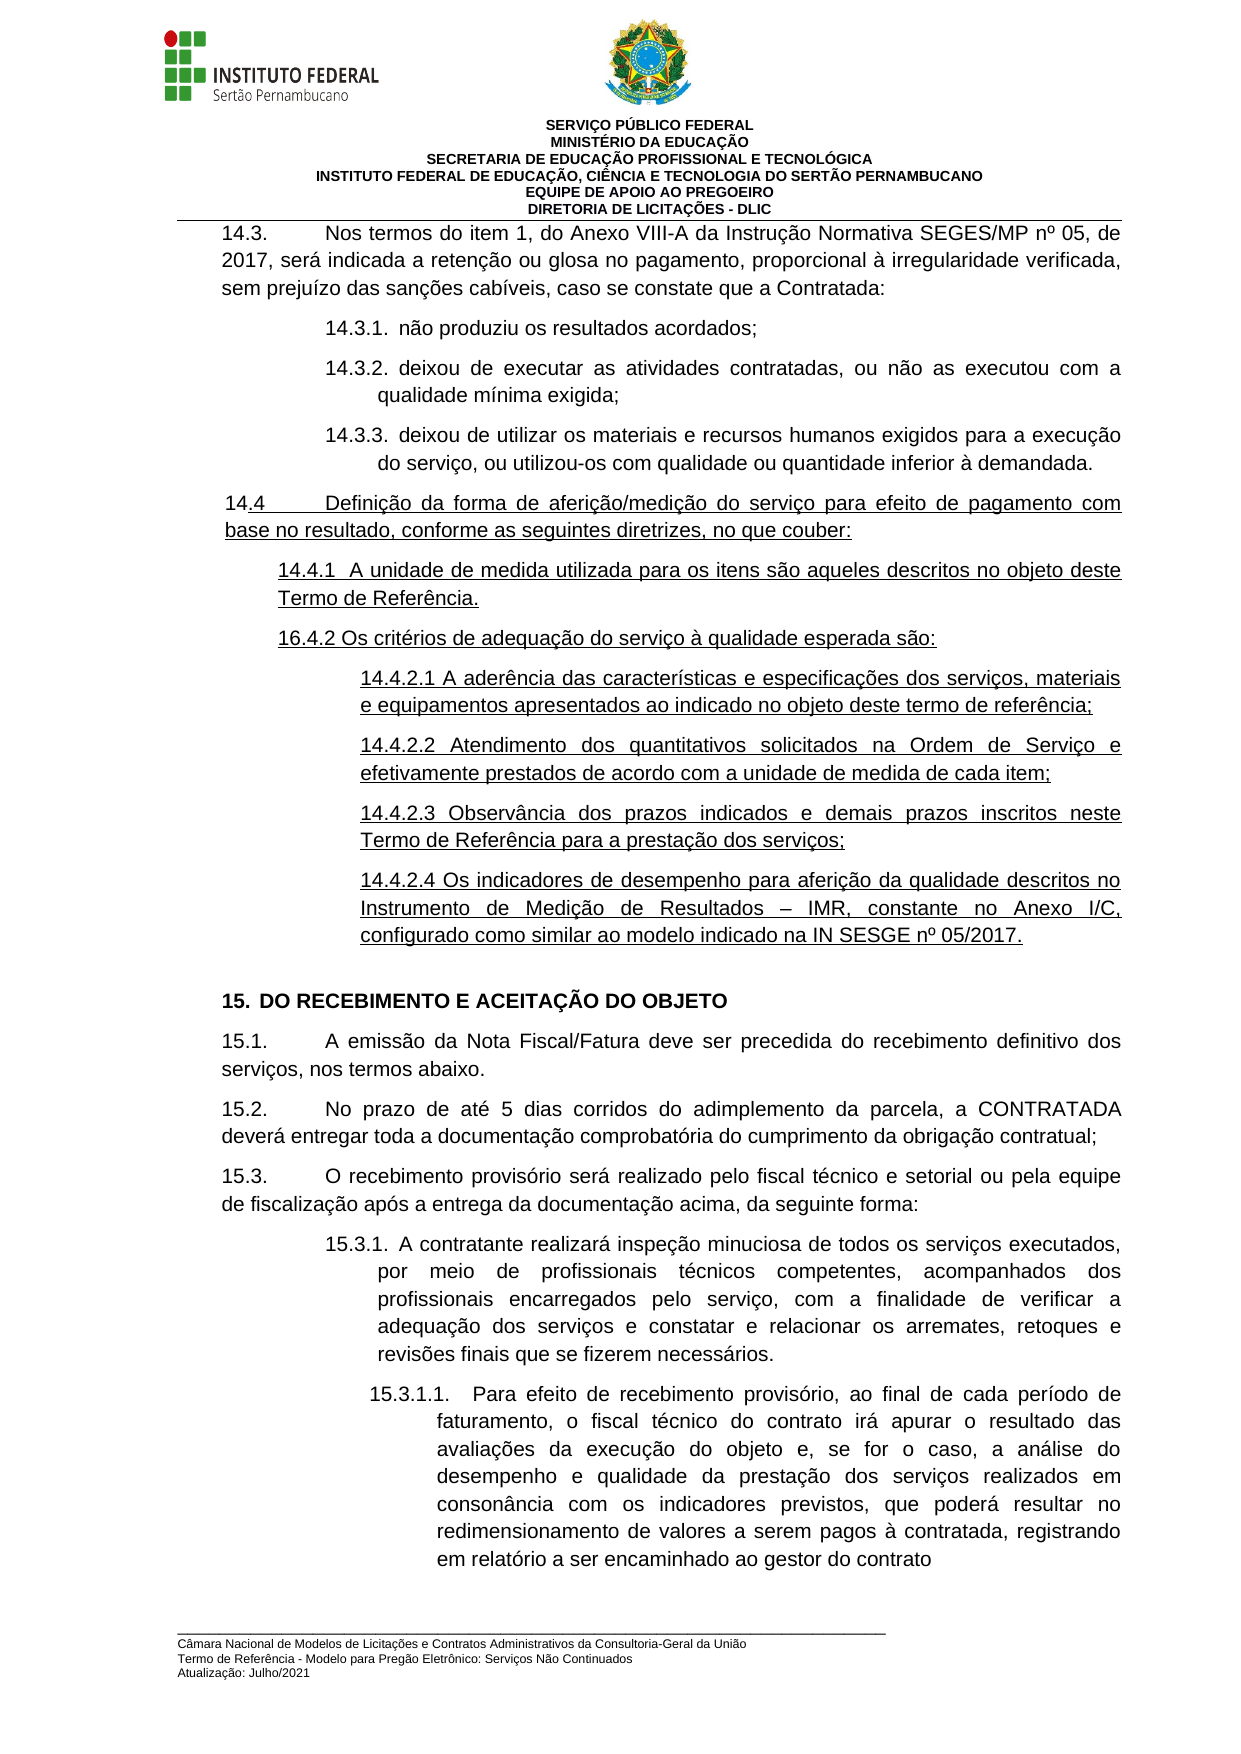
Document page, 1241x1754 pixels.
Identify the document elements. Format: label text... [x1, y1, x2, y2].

text Termo de Referência para a prestação dos serviços; [360, 823, 1122, 852]
text 14.4 Definição da forma de aferição/medição do serviço para efeito de pagamento com base no resultado, conforme as seguintes diretrizes, no que couber: [224, 491, 1122, 542]
list O recebimento provisório será realizado pelo fiscal técnico e setorial ou pela equipe de fiscalização após a entrega da documentação acima, da seguinte forma: [221, 1164, 1122, 1215]
text 14.4.2.2 Atendimento dos quantitativos solicitados na Ordem de Serviço e [360, 733, 1122, 754]
list No prazo de até 5 dias corridos do adimplemento da parcela, a CONTRATADA deverá entregar toda a documentação comprobatória do cumprimento da obrigação contratual; [221, 1096, 1122, 1148]
text 16.4.2 Os critérios de adequação do serviço à qualidade esperada são: [278, 626, 1122, 650]
text 14.4.2.4 Os indicadores de desempenho para aferição da qualidade descritos no Instrumento de Medição de Resultados – IMR, constante no Anexo I/C, [360, 868, 1122, 917]
list A emissão da Nota Fiscal/Fatura deve ser precedida do recebimento definitivo dos serviços, nos termos abaixo. [221, 1029, 1122, 1080]
list não produziu os resultados acordados; [325, 316, 1122, 340]
text 14.4.2.1 A aderência das características e especificações dos serviços, materiais e equipamentos apresentados ao indicado no objeto deste termo de referência; [360, 666, 1122, 717]
text 14.4.2.3 Observância dos prazos indicados e demais prazos inscritos neste [360, 801, 1122, 822]
list deixou de utilizar os materiais e recursos humanos exigidos para a execução do serviço, ou utilizou-os com qualidade ou quantidade inferior à demandada. [325, 423, 1122, 475]
list DO RECEBIMENTO E ACEITAÇÃO DO OBJETO [222, 989, 1122, 1013]
list Nos termos do item 1, do Anexo VIII-A da Instrução Normativa SEGES/MP nº 05, de 2017, será indicada a retenção ou glosa no pagamento, proporcional à irregularidade verificada, sem prejuízo das sanções cabíveis, caso se constate que a Contratada: [221, 221, 1122, 300]
text efetivamente prestados de acordo com a unidade de medida de cada item; [360, 755, 1122, 785]
list deixou de executar as atividades contratadas, ou não as executou com a qualidade mínima exigida; [325, 356, 1122, 407]
text configurado como similar ao modelo indicado na IN SESGE nº 05/2017. [360, 918, 1122, 947]
list A contratante realizará inspeção minuciosa de todos os serviços executados, por meio de profissionais técnicos competentes, acompanhados dos profissionais encarregados pelo serviço, com a finalidade de verificar a adequação dos serviços e constatar e relacionar os arremates, retoques e revisões finais que se fizerem necessários. [325, 1231, 1122, 1365]
list Para efeito de recebimento provisório, ao final de cada período de faturamento, o fiscal técnico do contrato irá apurar o resultado das avaliações da execução do objeto e, se for o caso, a análise do desempenho e qualidade da prestação dos serviços realizados em consonância com os indicadores previstos, que poderá resultar no redimensionamento de valores a serem pagos à contratada, registrando em relatório a ser encaminhado ao gestor do contrato [369, 1381, 1122, 1570]
text Termo de Referência. [278, 580, 1122, 610]
picture [164, 30, 379, 101]
picture [604, 19, 692, 105]
text 14.4.1 A unidade de medida utilizada para os itens são aqueles descritos no objeto deste [278, 558, 1122, 579]
